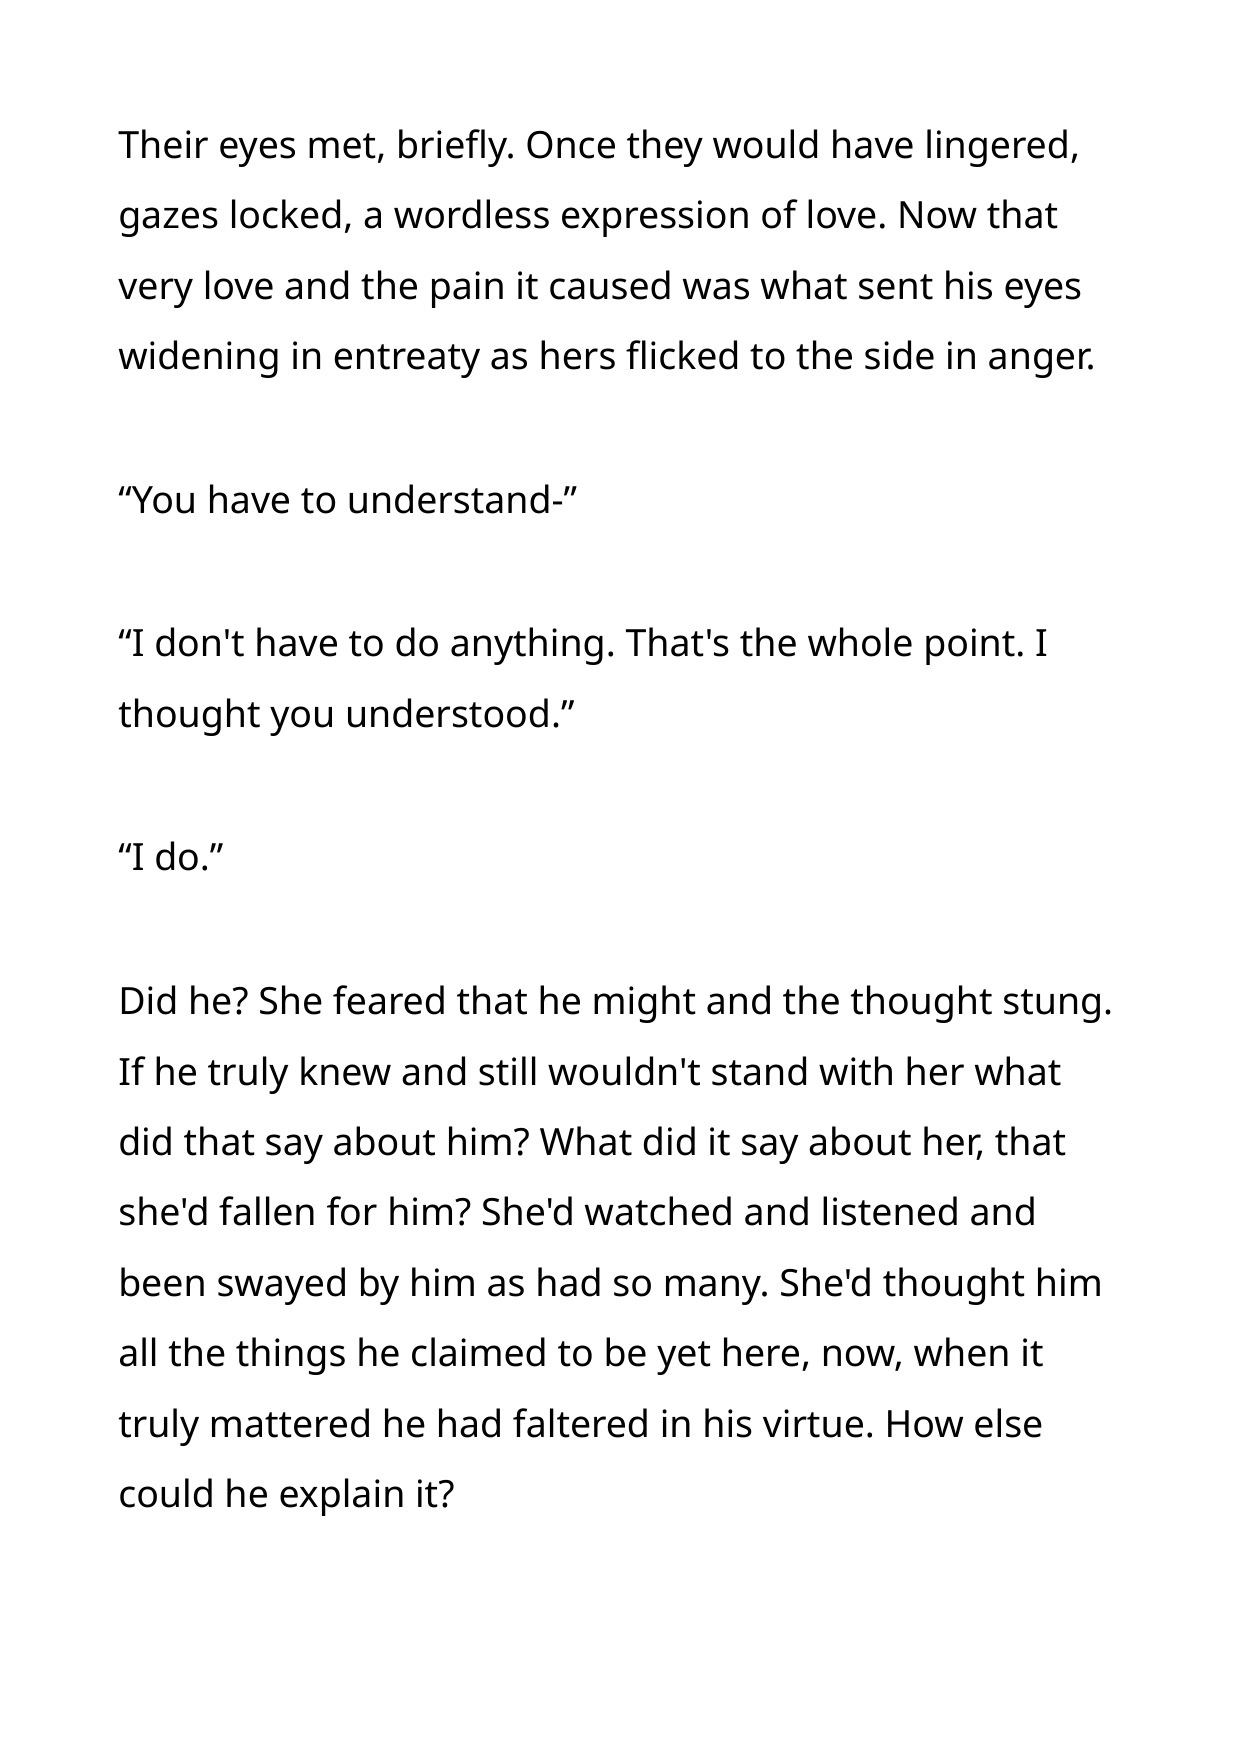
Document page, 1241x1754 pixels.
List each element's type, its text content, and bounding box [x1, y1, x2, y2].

text Their eyes met, briefly. Once they would have lingered, gazes locked, a wordless expression of love. Now that very love and the pain it caused was what sent his eyes widening in entreaty as hers flicked to the side in anger. [118, 118, 1122, 380]
text “I don't have to do anything. That's the whole point. I thought you understood.” [118, 617, 1122, 738]
text “I do.” [118, 831, 1122, 882]
text “You have to understand-” [118, 473, 1122, 524]
text Did he? She feared that he might and the thought stung. If he truly knew and still wouldn't stand with her what did that say about him? What did it say about her, that she'd fallen for him? She'd watched and listened and been swayed by him as had so many. She'd thought him all the things he claimed to be yet here, now, when it truly mattered he had faltered in his virtue. How else could he explain it? [118, 974, 1122, 1518]
